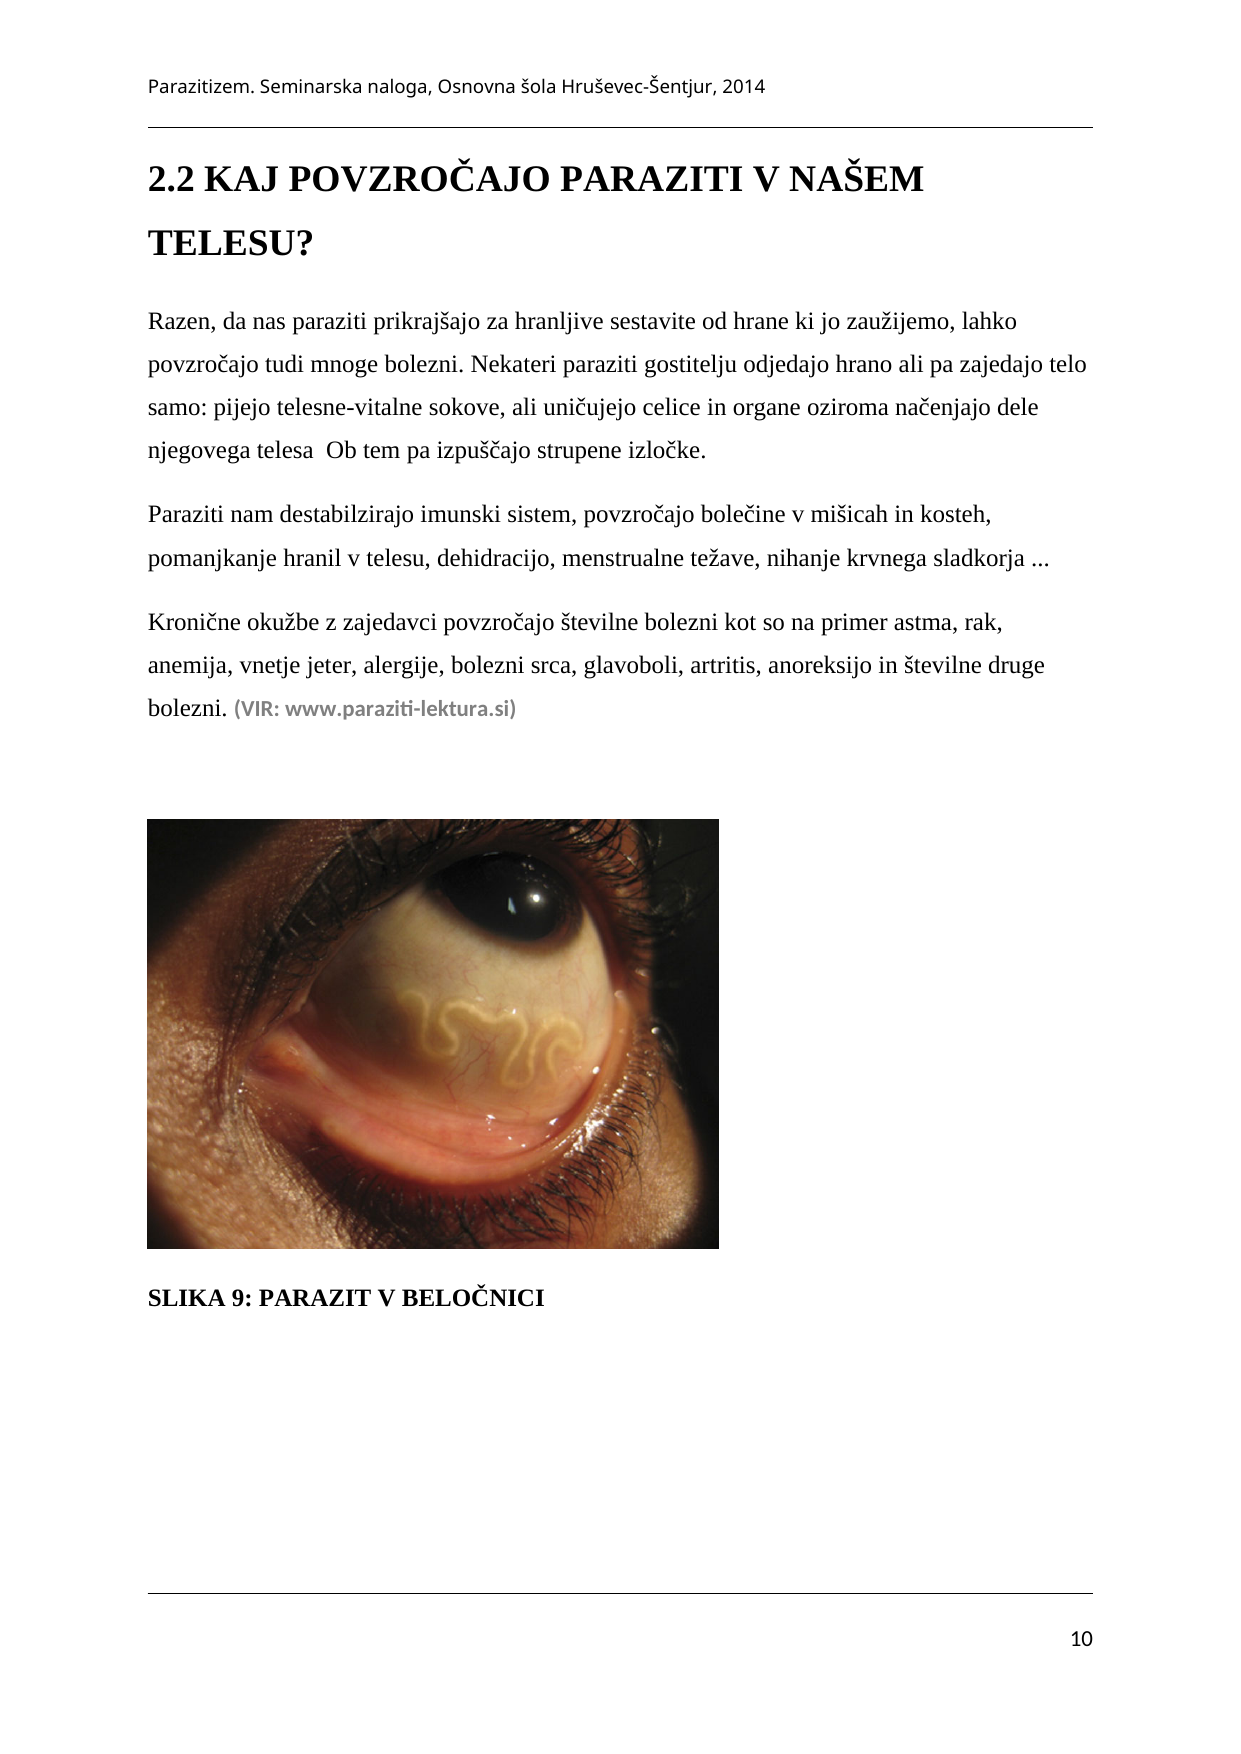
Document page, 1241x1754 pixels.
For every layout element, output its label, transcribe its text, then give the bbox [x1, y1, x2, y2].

text SLIKA 9: PARAZIT V BELOČNICI [148, 1283, 1093, 1312]
text Razen, da nas paraziti prikrajšajo za hranljive sestavite od hrane ki jo zaužijemo, lahko povzročajo tudi mnoge bolezni. Nekateri paraziti gostitelju odjedajo hrano ali pa zajedajo telo samo: pijejo telesne-vitalne sokove, ali uničujejo celice in organe oziroma načenjajo dele njegovega telesa Ob tem pa izpuščajo strupene izločke. [148, 306, 1093, 464]
text Kronične okužbe z zajedavci povzročajo številne bolezni kot so na primer astma, rak, anemija, vnetje jeter, alergije, bolezni srca, glavoboli, artritis, anoreksijo in številne druge bolezni. (VIR: www.paraziti-lektura.si) [148, 607, 1093, 722]
text Paraziti nam destabilzirajo imunski sistem, povzročajo bolečine v mišicah in kosteh, pomanjkanje hranil v telesu, dehidracijo, menstrualne težave, nihanje krvnega sladkorja ... [148, 499, 1093, 571]
text 2.2 KAJ POVZROČAJO PARAZITI V NAŠEM TELESU? [148, 156, 1093, 264]
picture [147, 819, 719, 1249]
